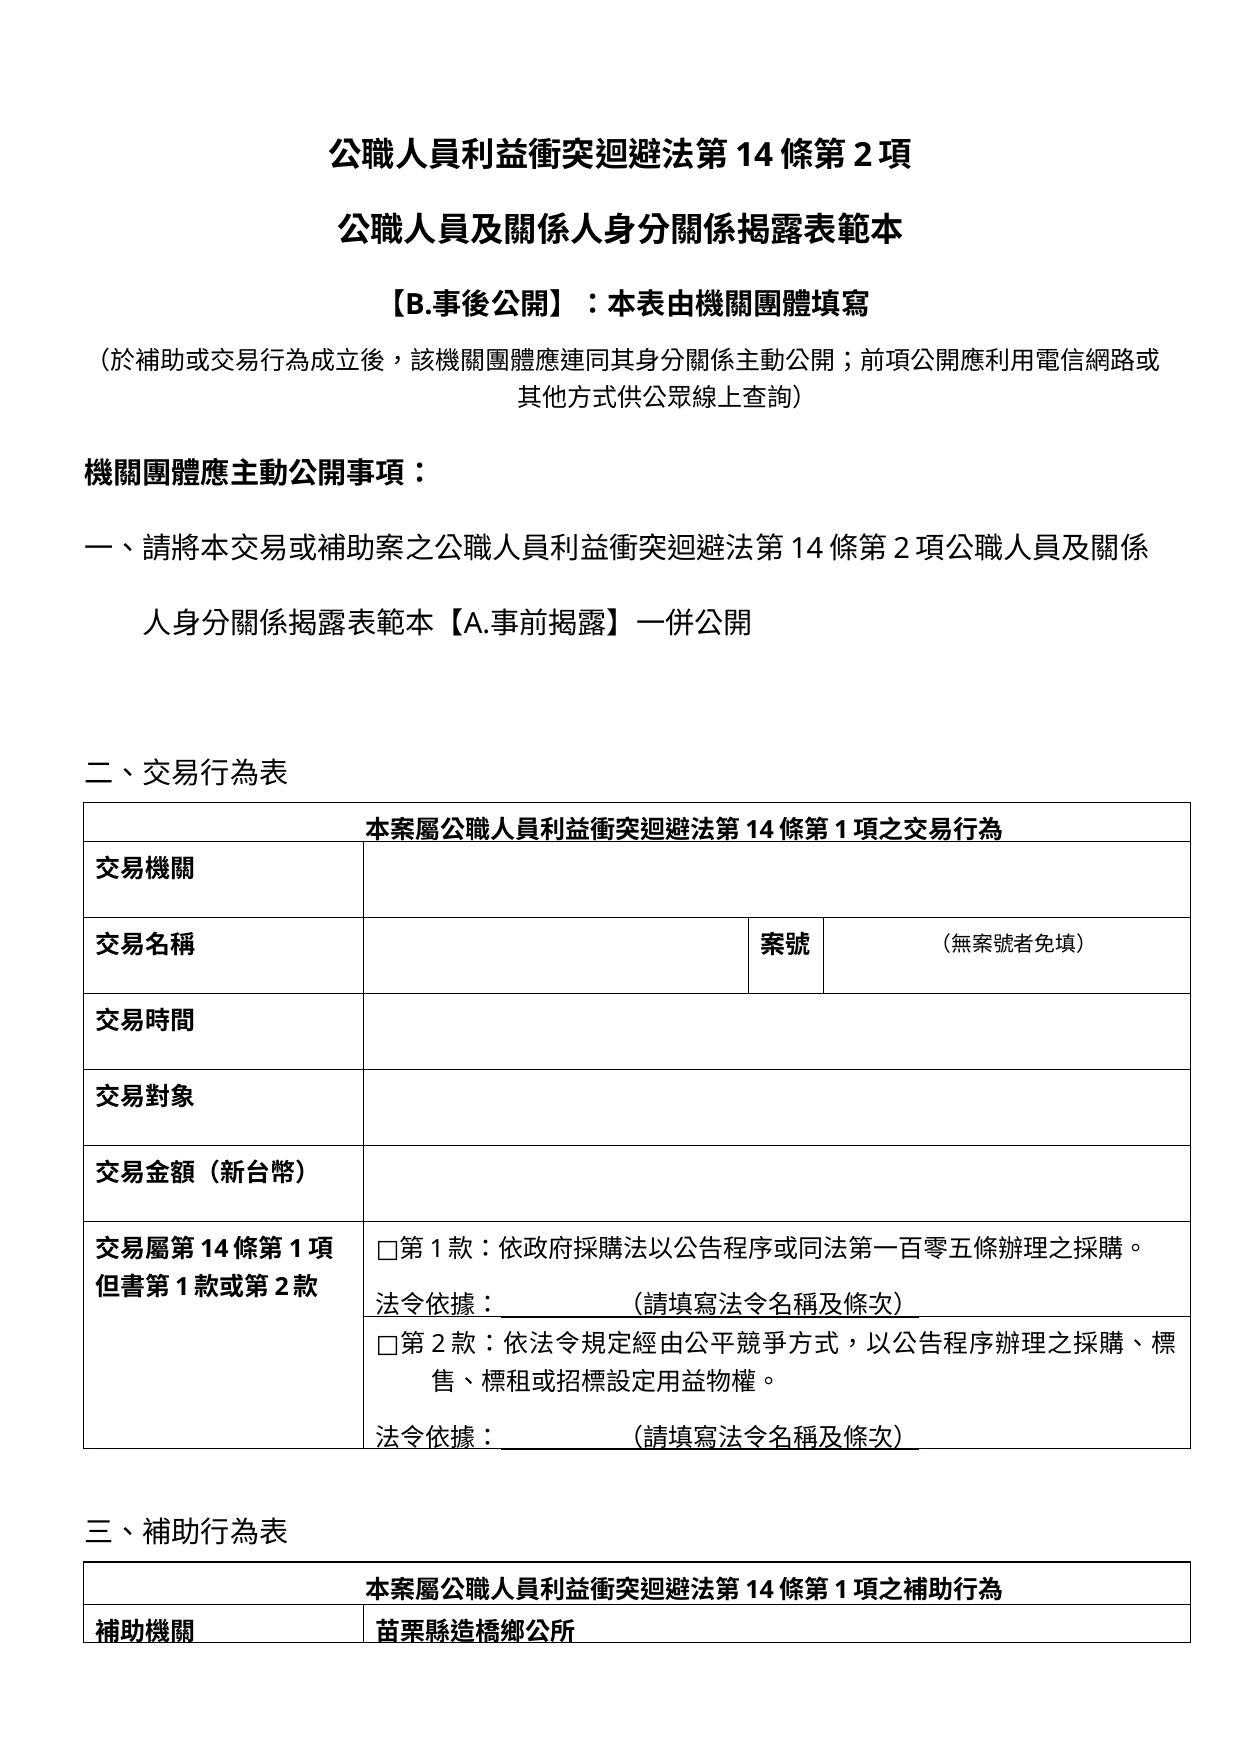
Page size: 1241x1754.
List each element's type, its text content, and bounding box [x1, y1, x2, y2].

table_cell [364, 842, 1190, 917]
table_cell 交易對象 [84, 1070, 363, 1145]
table_cell 交易名稱 [84, 918, 363, 993]
table_header 本案屬公職人員利益衝突迴避法第14條第1項之交易行為 [84, 803, 1190, 841]
table_cell □第1款：依政府採購法以公告程序或同法第一百零五條辦理之採購。 法令依據： （請填寫法令名稱及條次） [364, 1222, 1190, 1316]
table_cell （無案號者免填） [824, 918, 1190, 993]
text 機關團體應主動公開事項： [84, 427, 1162, 502]
text 公職人員及關係人身分關係揭露表範本 [187, 183, 1053, 258]
text 【B.事後公開】：本表由機關團體填寫 [84, 258, 1162, 333]
table_cell 補助機關 [84, 1605, 363, 1642]
table_header 本案屬公職人員利益衝突迴避法第14條第1項之補助行為 [84, 1563, 1190, 1604]
text （於補助或交易行為成立後，該機關團體應連同其身分關係主動公開；前項公開應利用電信網路或其他方式供公眾線上查詢） [84, 333, 1162, 408]
table_cell [364, 994, 1190, 1069]
text 三、補助行為表 [84, 1486, 1147, 1561]
text 一、請將本交易或補助案之公職人員利益衝突迴避法第14條第2項公職人員及關係人身分關係揭露表範本【A.事前揭露】一併公開 [84, 502, 1162, 652]
table_cell □第2款：依法令規定經由公平競爭方式，以公告程序辦理之採購、標售、標租或招標設定用益物權。 法令依據： （請填寫法令名稱及條次） [364, 1317, 1190, 1448]
table_cell [364, 1070, 1190, 1145]
table_cell 交易機關 [84, 842, 363, 917]
table_cell 交易金額（新台幣） [84, 1146, 363, 1221]
table_cell 交易屬第14條第1項但書第1款或第2款 [84, 1222, 363, 1448]
table_cell 交易時間 [84, 994, 363, 1069]
text 公職人員利益衝突迴避法第14條第2項 [187, 108, 1053, 183]
table_cell [364, 1146, 1190, 1221]
table_cell 案號 [749, 918, 823, 993]
table_cell [364, 918, 748, 993]
text 二、交易行為表 [84, 727, 1162, 802]
table_cell 苗栗縣造橋鄉公所 [364, 1605, 1190, 1642]
